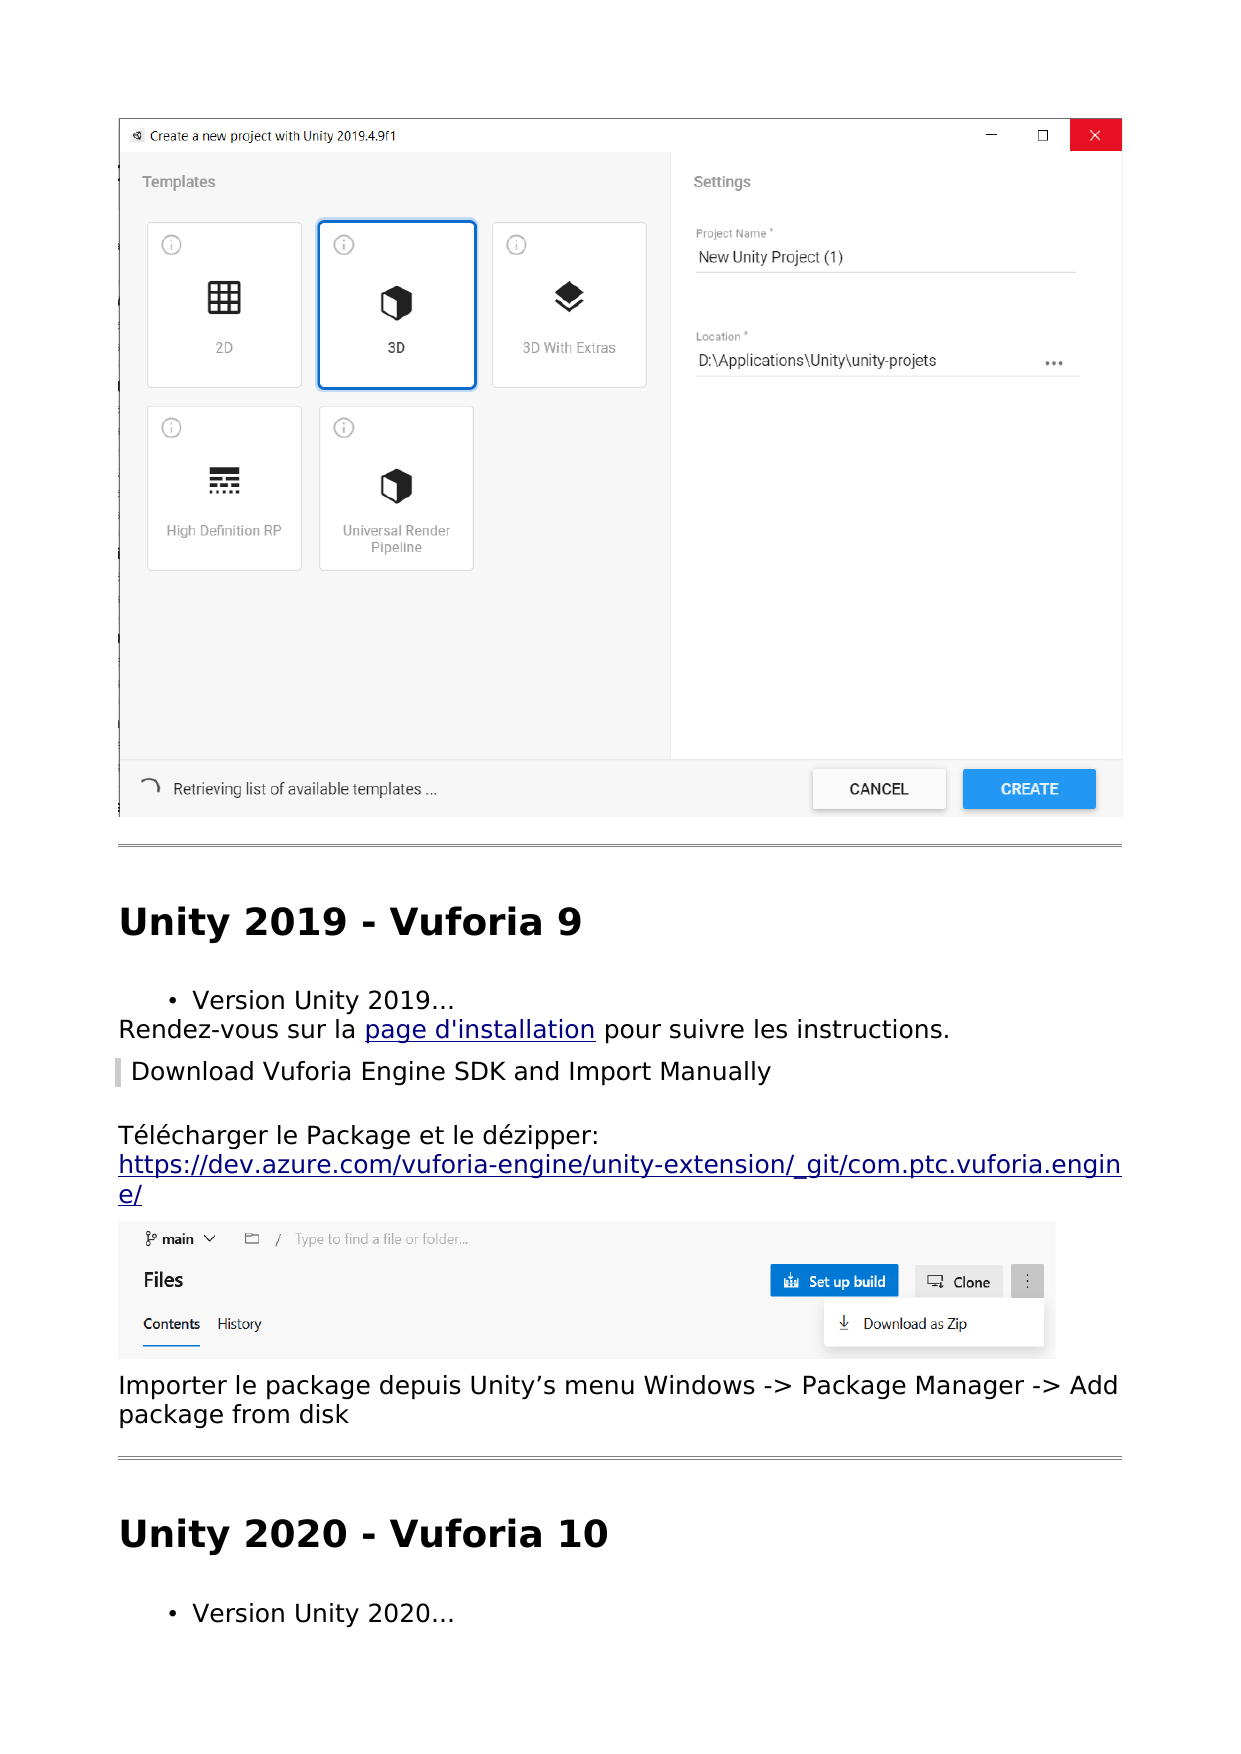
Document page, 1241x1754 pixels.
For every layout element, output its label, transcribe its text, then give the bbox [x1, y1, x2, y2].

list Version Unity 2020... [177, 1599, 1122, 1628]
list Version Unity 2019... [177, 987, 1122, 1016]
text Télécharger le Package et le dézipper: https://dev.azure.com/vuforia-engine/unity-extension/_git/com.ptc.vuforia.engin [118, 1122, 1122, 1176]
text e/ [118, 1177, 1122, 1209]
text Rendez-vous sur la page d'installation pour suivre les instructions. [118, 1016, 1122, 1045]
picture [118, 118, 1123, 817]
table_header Download Vuforia Engine SDK and Import Manually [121, 1058, 1122, 1087]
picture [118, 1221, 1056, 1359]
subtitle Unity 2020 - Vuforia 10 [118, 1513, 1122, 1557]
subtitle Unity 2019 - Vuforia 9 [118, 901, 1122, 944]
text Importer le package depuis Unity’s menu Windows -> Package Manager -> Add package from disk [118, 1371, 1122, 1429]
